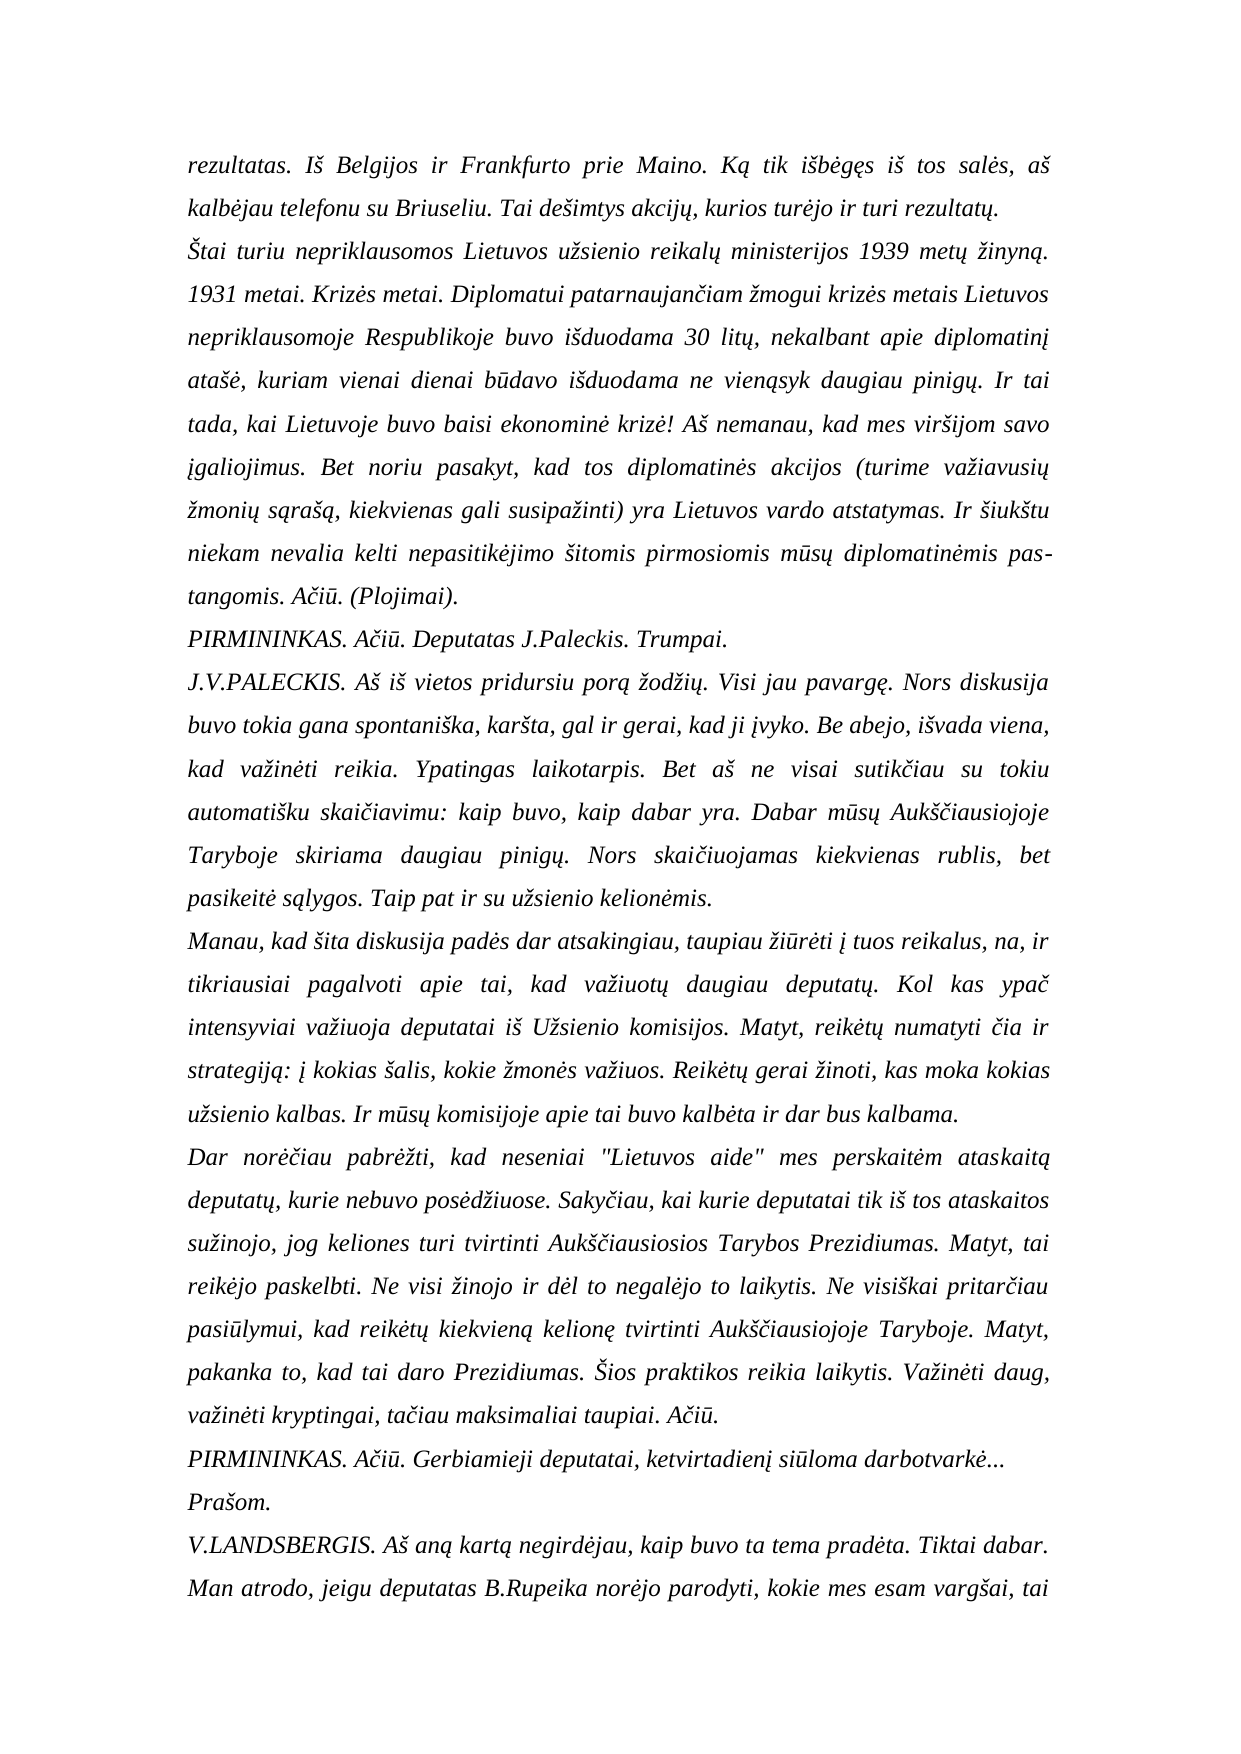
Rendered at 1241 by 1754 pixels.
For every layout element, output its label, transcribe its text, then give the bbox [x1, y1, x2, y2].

text J.V.PALECKIS. Aš iš vietos pridursiu porą žodžių. Visi jau pavargę. Nors diskusija buvo tokia gana spontaniška, karšta, gal ir gerai, kad ji įvyko. Be abejo, išvada viena, kad važinėti reikia. Ypatingas laikotarpis. Bet aš ne visai sutikčiau su tokiu automatišku skaičiavimu: kaip buvo, kaip dabar yra. Dabar mūsų Aukščiausiojoje Taryboje skiriama daugiau pinigų. Nors skai­čiuojamas kiekvienas rublis, bet pasikeitė sąlygos. Taip pat ir su užsienio kelionėmis. [187, 667, 1053, 912]
text Prašom. [187, 1487, 1053, 1516]
text V.LANDSBERGIS. Aš aną kartą negirdėjau, kaip buvo ta tema pradėta. Tiktai dabar. Man atrodo, jeigu deputatas B.Rupeika norėjo parodyti, kokie mes esam vargšai, tai [187, 1530, 1053, 1602]
text Dar norėčiau pabrėžti, kad neseniai "Lietuvos aide" mes perskaitėm atas­kaitą deputatų, kurie nebuvo posėdžiuose. Sakyčiau, kai kurie deputatai tik iš tos ataskaitos sužinojo, jog keliones turi tvirtinti Aukščiausiosios Tarybos Prezidiumas. Matyt, tai reikėjo paskelbti. Ne visi žinojo ir dėl to negalėjo to laikytis. Ne visiškai pritarčiau pasiūlymui, kad reikėtų kiekvieną kelionę tvirtinti Aukščiausiojoje Taryboje. Matyt, pakanka to, kad tai daro Prezidiu­mas. Šios praktikos reikia laikytis. Važinėti daug, važinėti kryptingai, tačiau maksimaliai taupiai. Ačiū. [187, 1142, 1053, 1429]
text PIRMININKAS. Ačiū. Gerbiamieji deputatai, ketvirtadienį siūloma dar­botvarkė... [187, 1444, 1053, 1472]
text Štai turiu nepriklausomos Lietuvos užsienio reikalų ministerijos 1939 metų žinyną. 1931 metai. Krizės metai. Diplomatui patarnaujančiam žmogui krizės metais Lietuvos nepriklausomoje Respublikoje buvo išduodama 30 litų, nekalbant apie diplomatinį atašė, kuriam vienai dienai būdavo išduoda­ma ne vienąsyk daugiau pinigų. Ir tai tada, kai Lietuvoje buvo baisi ekono­minė krizė! Aš nemanau, kad mes viršijom savo įgaliojimus. Bet noriu pasakyt, kad tos diplomatinės akcijos (turime važiavusių žmonių sąrašą, kiekvienas gali susipažinti) yra Lietuvos vardo atstatymas. Ir šiukštu niekam nevalia kelti nepasitikėjimo šitomis pirmosiomis mūsų diplomatinėmis pas­tangomis. Ačiū. (Plojimai). [187, 236, 1053, 610]
text rezultatas. Iš Belgijos ir Frank­furto prie Maino. Ką tik išbėgęs iš tos salės, aš kalbėjau telefonu su Briuse­liu. Tai dešimtys akcijų, kurios turėjo ir turi rezultatų. [187, 150, 1053, 222]
text Manau, kad šita diskusija padės dar atsakingiau, taupiau žiūrėti į tuos reikalus, na, ir tikriausiai pagalvoti apie tai, kad važiuotų daugiau deputatų. Kol kas ypač intensyviai važiuoja deputatai iš Užsienio komisijos. Matyt, reikėtų numatyti čia ir strategiją: į kokias šalis, kokie žmonės važiuos. Rei­kėtų gerai žinoti, kas moka kokias užsienio kalbas. Ir mūsų komisijoje apie tai buvo kalbėta ir dar bus kalbama. [187, 926, 1053, 1127]
text PIRMININKAS. Ačiū. Deputatas J.Paleckis. Trumpai. [187, 624, 1053, 653]
